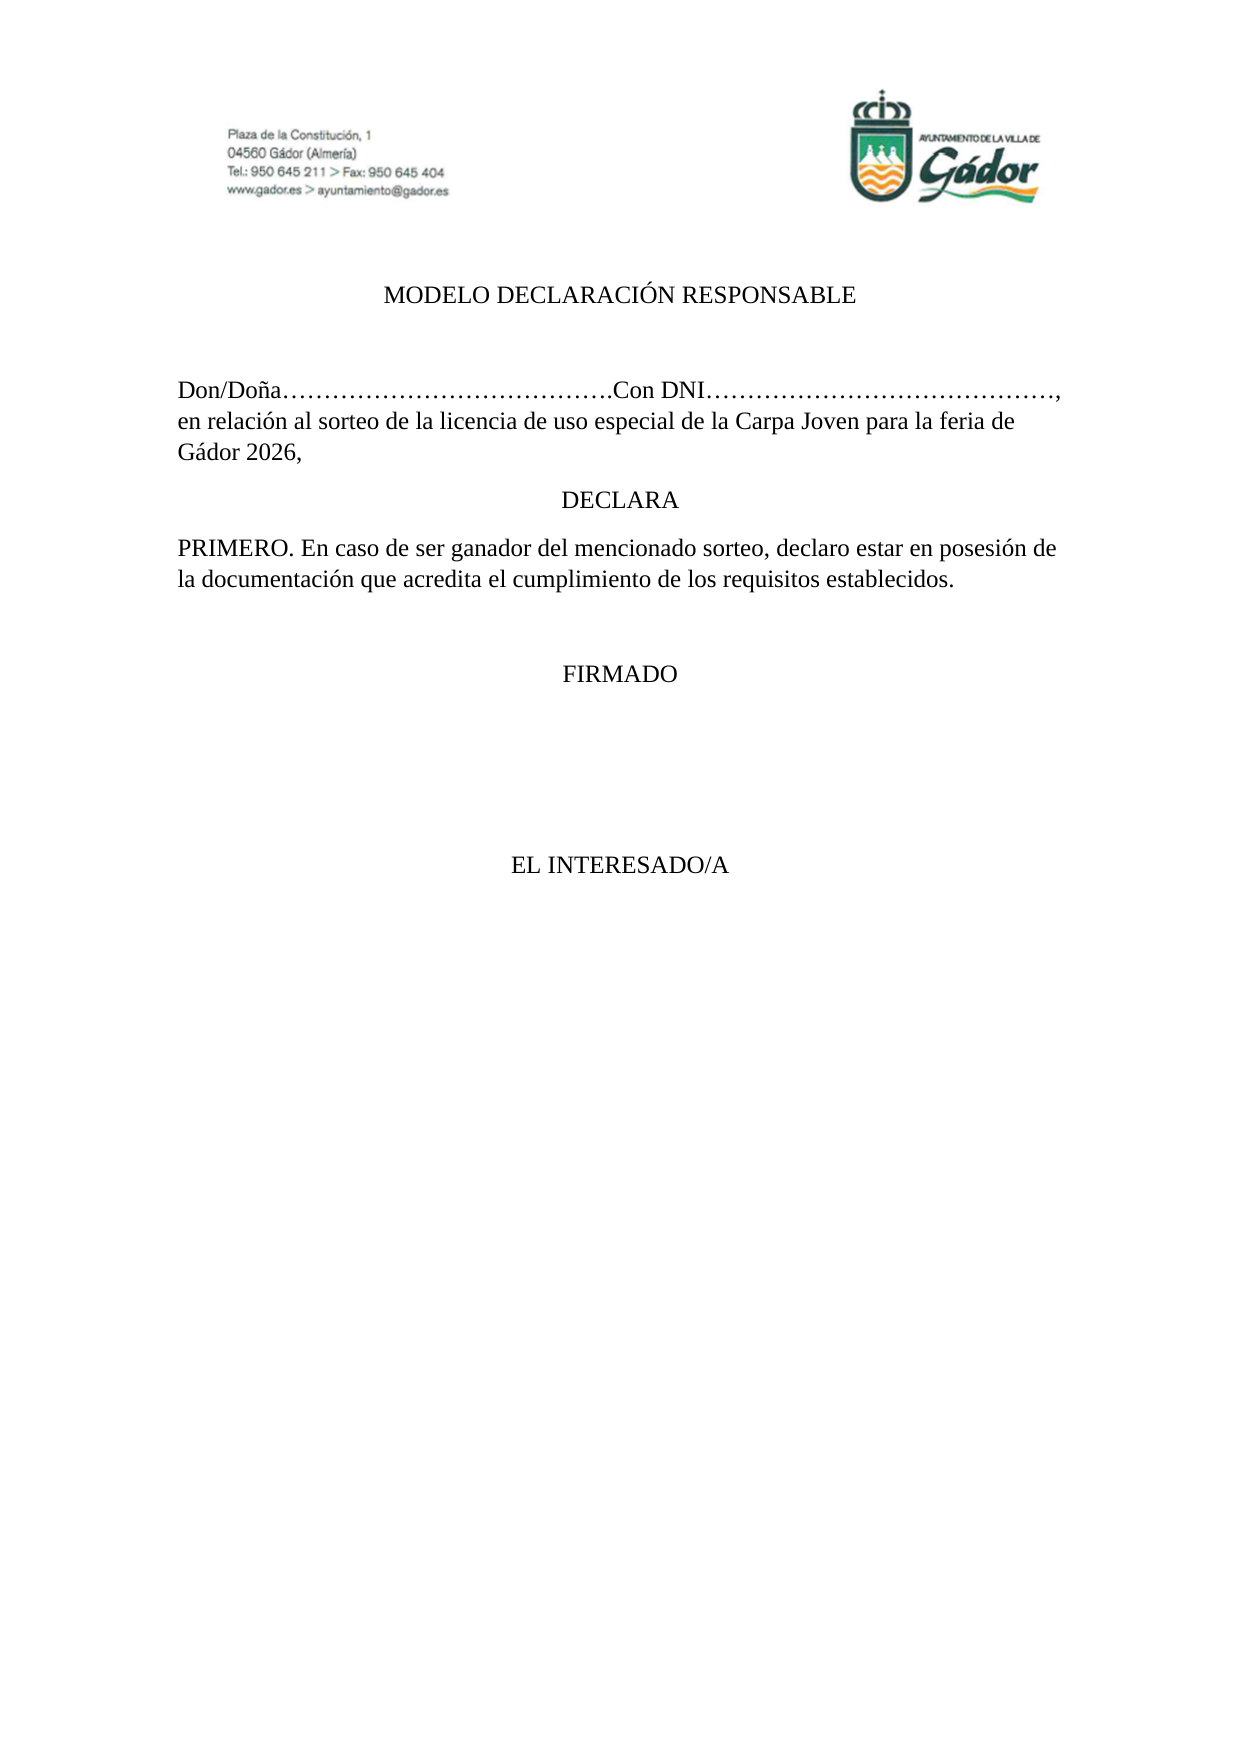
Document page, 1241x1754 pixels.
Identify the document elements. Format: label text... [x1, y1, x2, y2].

text Don/Doña………………………………….Con DNI……………………………………, en relación al sorteo de la licencia de uso especial de la Carpa Joven para la feria de Gádor 2026, [177, 375, 1063, 466]
text PRIMERO. En caso de ser ganador del mencionado sorteo, declaro estar en posesión de la documentación que acredita el cumplimiento de los requisitos establecidos. [177, 533, 1063, 593]
picture [177, 73, 1064, 234]
text EL INTERESADO/A [177, 850, 1063, 879]
text FIRMADO [177, 659, 1063, 688]
text DECLARA [177, 485, 1063, 514]
text MODELO DECLARACIÓN RESPONSABLE [177, 280, 1063, 309]
